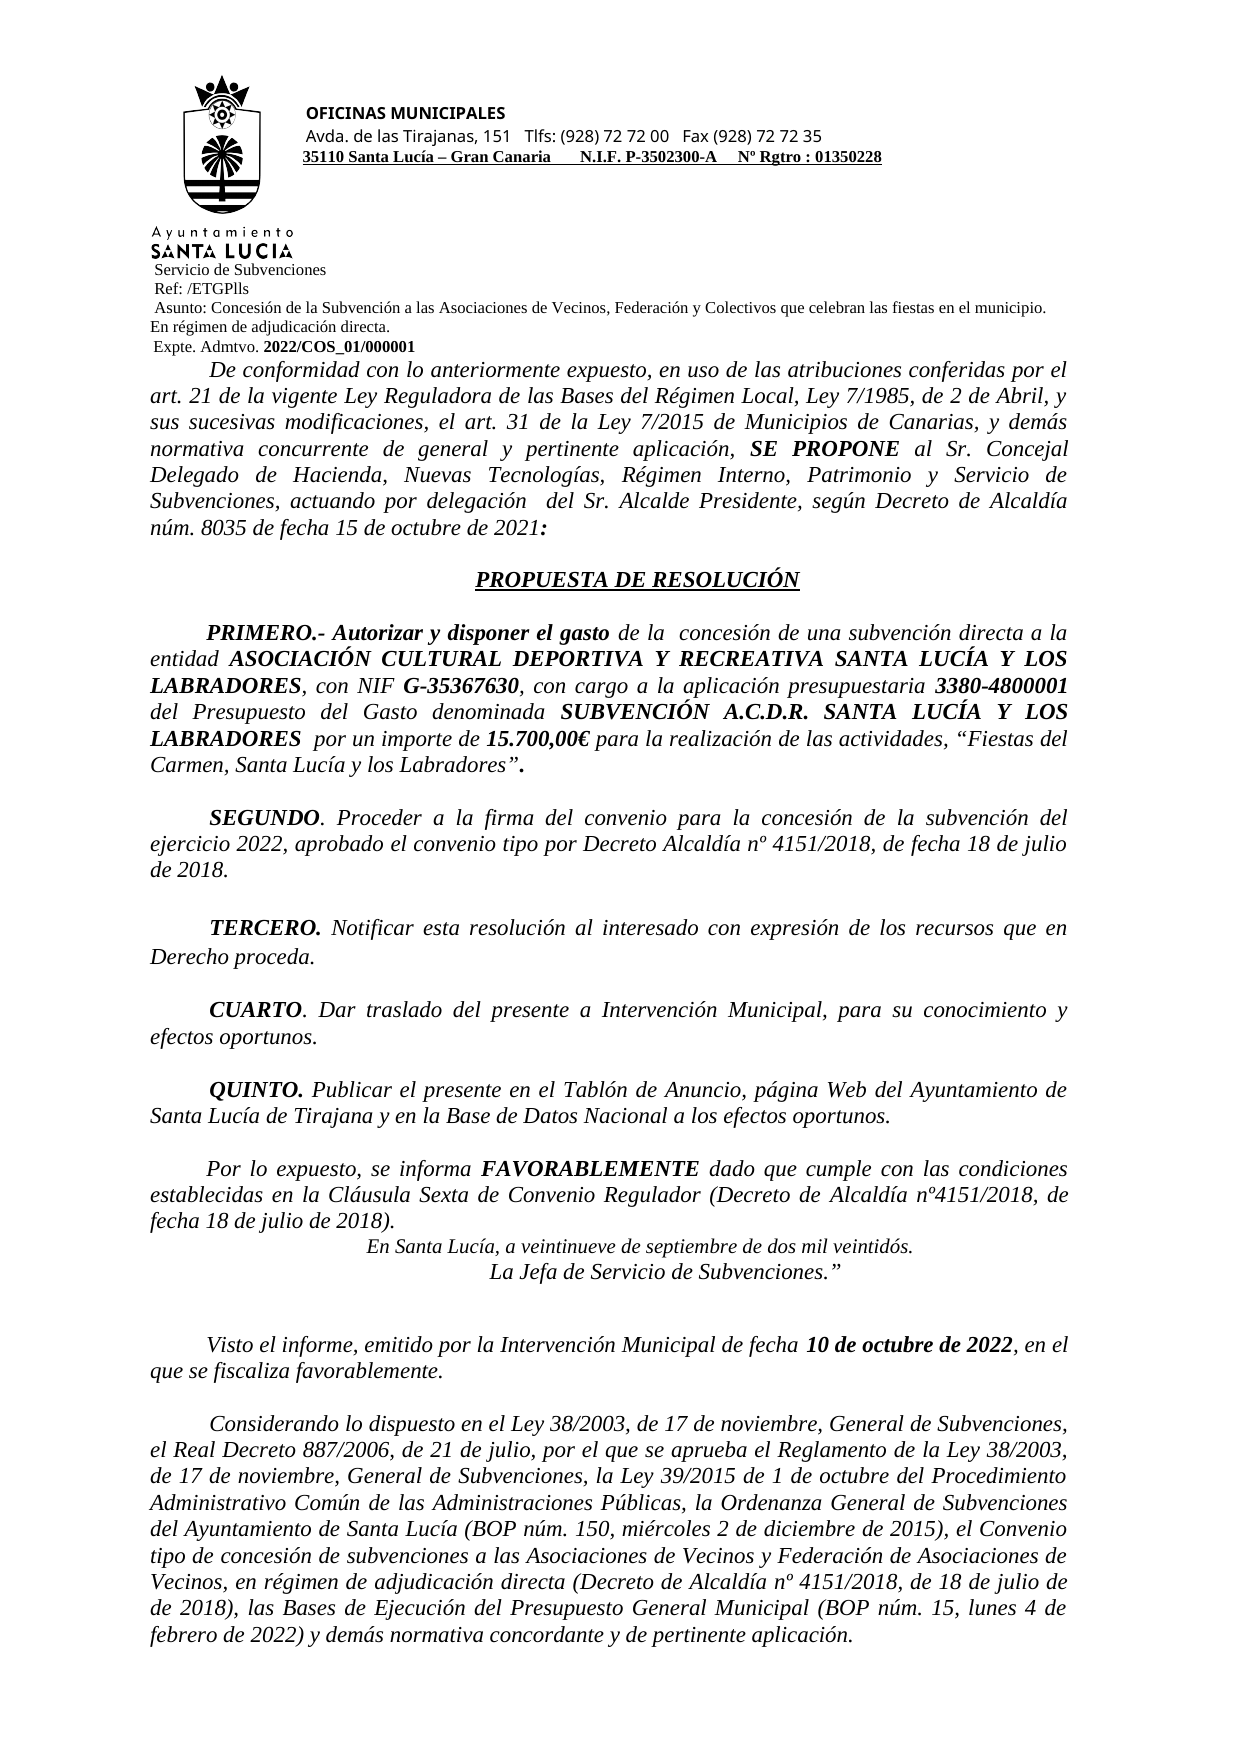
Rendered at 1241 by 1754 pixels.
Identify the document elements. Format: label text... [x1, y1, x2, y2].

text PRIMERO.- Autorizar y disponer el gasto de la concesión de una subvención directa a la entidad ASOCIACIÓN CULTURAL DEPORTIVA Y RECREATIVA SANTA LUCÍA Y LOS LABRADORES, con NIF G-35367630, con cargo a la aplicación presupuestaria 3380-4800001 del Presupuesto del Gasto denominada SUBVENCIÓN A.C.D.R. SANTA LUCÍA Y LOS LABRADORES por un importe de 15.700,00€ para la realización de las actividades, “Fiestas del Carmen, Santa Lucía y los Labradores”. [150, 619, 1069, 777]
text QUINTO. Publicar el presente en el Tablón de Anuncio, página Web del Ayuntamiento de Santa Lucía de Tirajana y en la Base de Datos Nacional a los efectos oportunos. [150, 1076, 1069, 1128]
text De conformidad con lo anteriormente expuesto, en uso de las atribuciones conferidas por el art. 21 de la vigente Ley Reguladora de las Bases del Régimen Local, Ley 7/1985, de 2 de Abril, y sus sucesivas modificaciones, el art. 31 de la Ley 7/2015 de Municipios de Canarias, y demás normativa concurrente de general y pertinente aplicación, SE PROPONE al Sr. Concejal Delegado de Hacienda, Nuevas Tecnologías, Régimen Interno, Patrimonio y Servicio de Subvenciones, actuando por delegación del Sr. Alcalde Presidente, según Decreto de Alcaldía núm. 8035 de fecha 15 de octubre de 2021: [150, 356, 1069, 540]
text Considerando lo dispuesto en el Ley 38/2003, de 17 de noviembre, General de Subvenciones, el Real Decreto 887/2006, de 21 de julio, por el que se aprueba el Reglamento de la Ley 38/2003, de 17 de noviembre, General de Subvenciones, la Ley 39/2015 de 1 de octubre del Procedimiento Administrativo Común de las Administraciones Públicas, la Ordenanza General de Subvenciones del Ayuntamiento de Santa Lucía (BOP núm. 150, miércoles 2 de diciembre de 2015), el Convenio tipo de concesión de subvenciones a las Asociaciones de Vecinos y Federación de Asociaciones de Vecinos, en régimen de adjudicación directa (Decreto de Alcaldía nº 4151/2018, de 18 de julio de de 2018), las Bases de Ejecución del Presupuesto General Municipal (BOP núm. 15, lunes 4 de febrero de 2022) y demás normativa concordante y de pertinente aplicación. [150, 1410, 1069, 1647]
text TERCERO. Notificar esta resolución al interesado con expresión de los recursos que en Derecho proceda. [150, 912, 1069, 970]
text SEGUNDO. Proceder a la firma del convenio para la concesión de la subvención del ejercicio 2022, aprobado el convenio tipo por Decreto Alcaldía nº 4151/2018, de fecha 18 de julio de 2018. [150, 804, 1069, 883]
text CUARTO. Dar traslado del presente a Intervención Municipal, para su conocimiento y efectos oportunos. [150, 997, 1069, 1049]
text Por lo expuesto, se informa FAVORABLEMENTE dado que cumple con las condiciones establecidas en la Cláusula Sexta de Convenio Regulador (Decreto de Alcaldía nº4151/2018, de fecha 18 de julio de 2018). [150, 1155, 1069, 1234]
text PROPUESTA DE RESOLUCIÓN [150, 566, 1069, 593]
text Visto el informe, emitido por la Intervención Municipal de fecha 10 de octubre de 2022, en el que se fiscaliza favorablemente. [150, 1331, 1069, 1383]
list La Jefa de Servicio de Subvenciones.” [262, 1258, 1069, 1284]
text En Santa Lucía, a veintinueve de septiembre de dos mil veintidós. [150, 1234, 1069, 1258]
